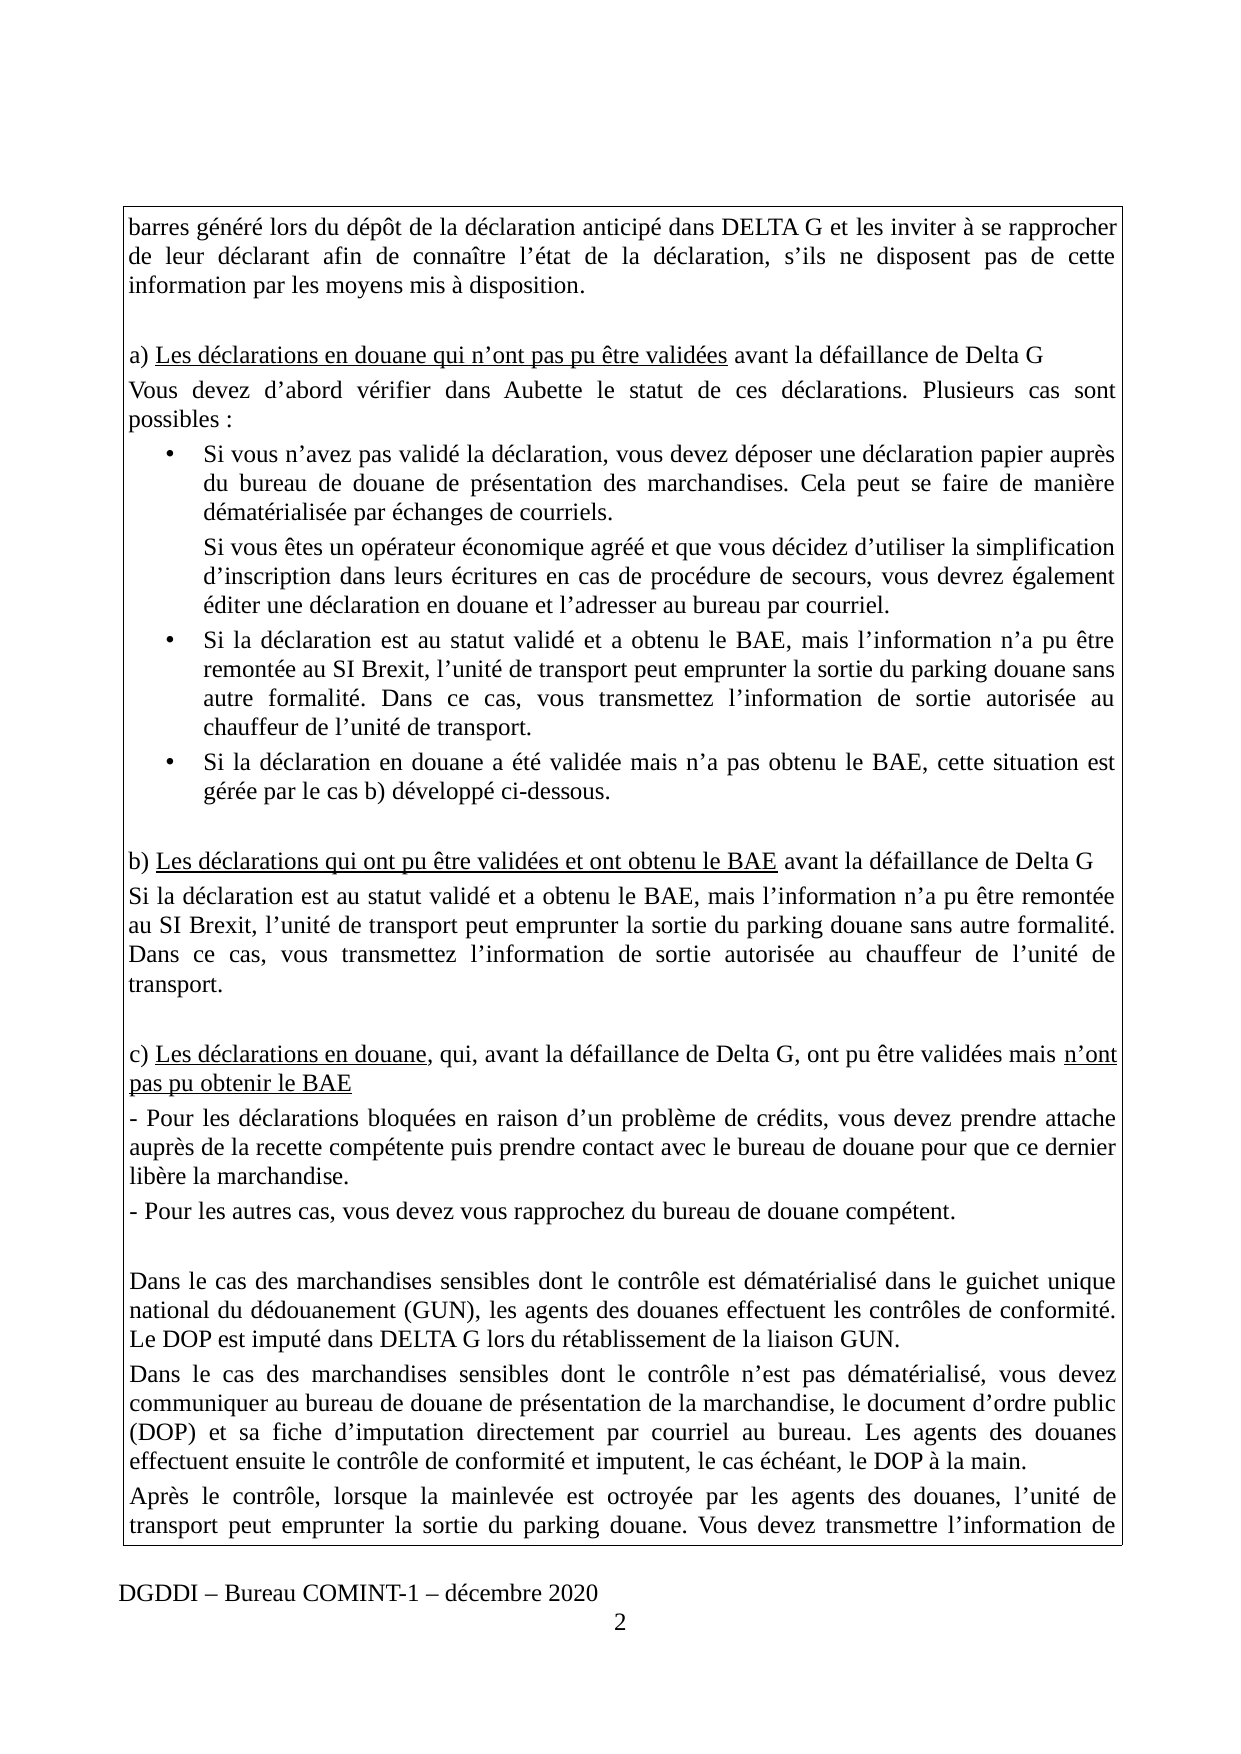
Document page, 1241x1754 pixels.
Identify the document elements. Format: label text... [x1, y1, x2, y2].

table_cell barres généré lors du dépôt de la déclaration anticipé dans DELTA G et les inviter à se rapprocher de leur déclarant afin de connaître l’état de la déclaration, s’ils ne disposent pas de cette information par les moyens mis à disposition. a) Les déclarations en douane qui n’ont pas pu être validées avant la défaillance de Delta G Vous devez d’abord vérifier dans Aubette le statut de ces déclarations. Plusieurs cas sont possibles : Si vous n’avez pas validé la déclaration, vous devez déposer une déclaration papier auprès du bureau de douane de présentation des marchandises. Cela peut se faire de manière dématérialisée par échanges de courriels. Si vous êtes un opérateur économique agréé et que vous décidez d’utiliser la simplification d’inscription dans leurs écritures en cas de procédure de secours, vous devrez également éditer une déclaration en douane et l’adresser au bureau par courriel. Si la déclaration est au statut validé et a obtenu le BAE, mais l’information n’a pu être remontée au SI Brexit, l’unité de transport peut emprunter la sortie du parking douane sans autre formalité. Dans ce cas, vous transmettez l’information de sortie autorisée au chauffeur de l’unité de transport. Si la déclaration en douane a été validée mais n’a pas obtenu le BAE, cette situation est gérée par le cas b) développé ci-dessous. b) Les déclarations qui ont pu être validées et ont obtenu le BAE avant la défaillance de Delta G Si la déclaration est au statut validé et a obtenu le BAE, mais l’information n’a pu être remontée au SI Brexit, l’unité de transport peut emprunter la sortie du parking douane sans autre formalité. Dans ce cas, vous transmettez l’information de sortie autorisée au chauffeur de l’unité de transport. c) Les déclarations en douane, qui, avant la défaillance de Delta G, ont pu être validées mais n’ont pas pu obtenir le BAE - Pour les déclarations bloquées en raison d’un problème de crédits, vous devez prendre attache auprès de la recette compétente puis prendre contact avec le bureau de douane pour que ce dernier libère la marchandise. - Pour les autres cas, vous devez vous rapprochez du bureau de douane compétent. Dans le cas des marchandises sensibles dont le contrôle est dématérialisé dans le guichet unique national du dédouanement (GUN), les agents des douanes effectuent les contrôles de conformité. Le DOP est imputé dans DELTA G lors du rétablissement de la liaison GUN. Dans le cas des marchandises sensibles dont le contrôle n’est pas dématérialisé, vous devez communiquer au bureau de douane de présentation de la marchandise, le document d’ordre public (DOP) et sa fiche d’imputation directement par courriel au bureau. Les agents des douanes effectuent ensuite le contrôle de conformité et imputent, le cas échéant, le DOP à la main. Après le contrôle, lorsque la mainlevée est octroyée par les agents des douanes, l’unité de transport peut emprunter la sortie du parking douane. Vous devez transmettre l’information de [124, 207, 1122, 1545]
